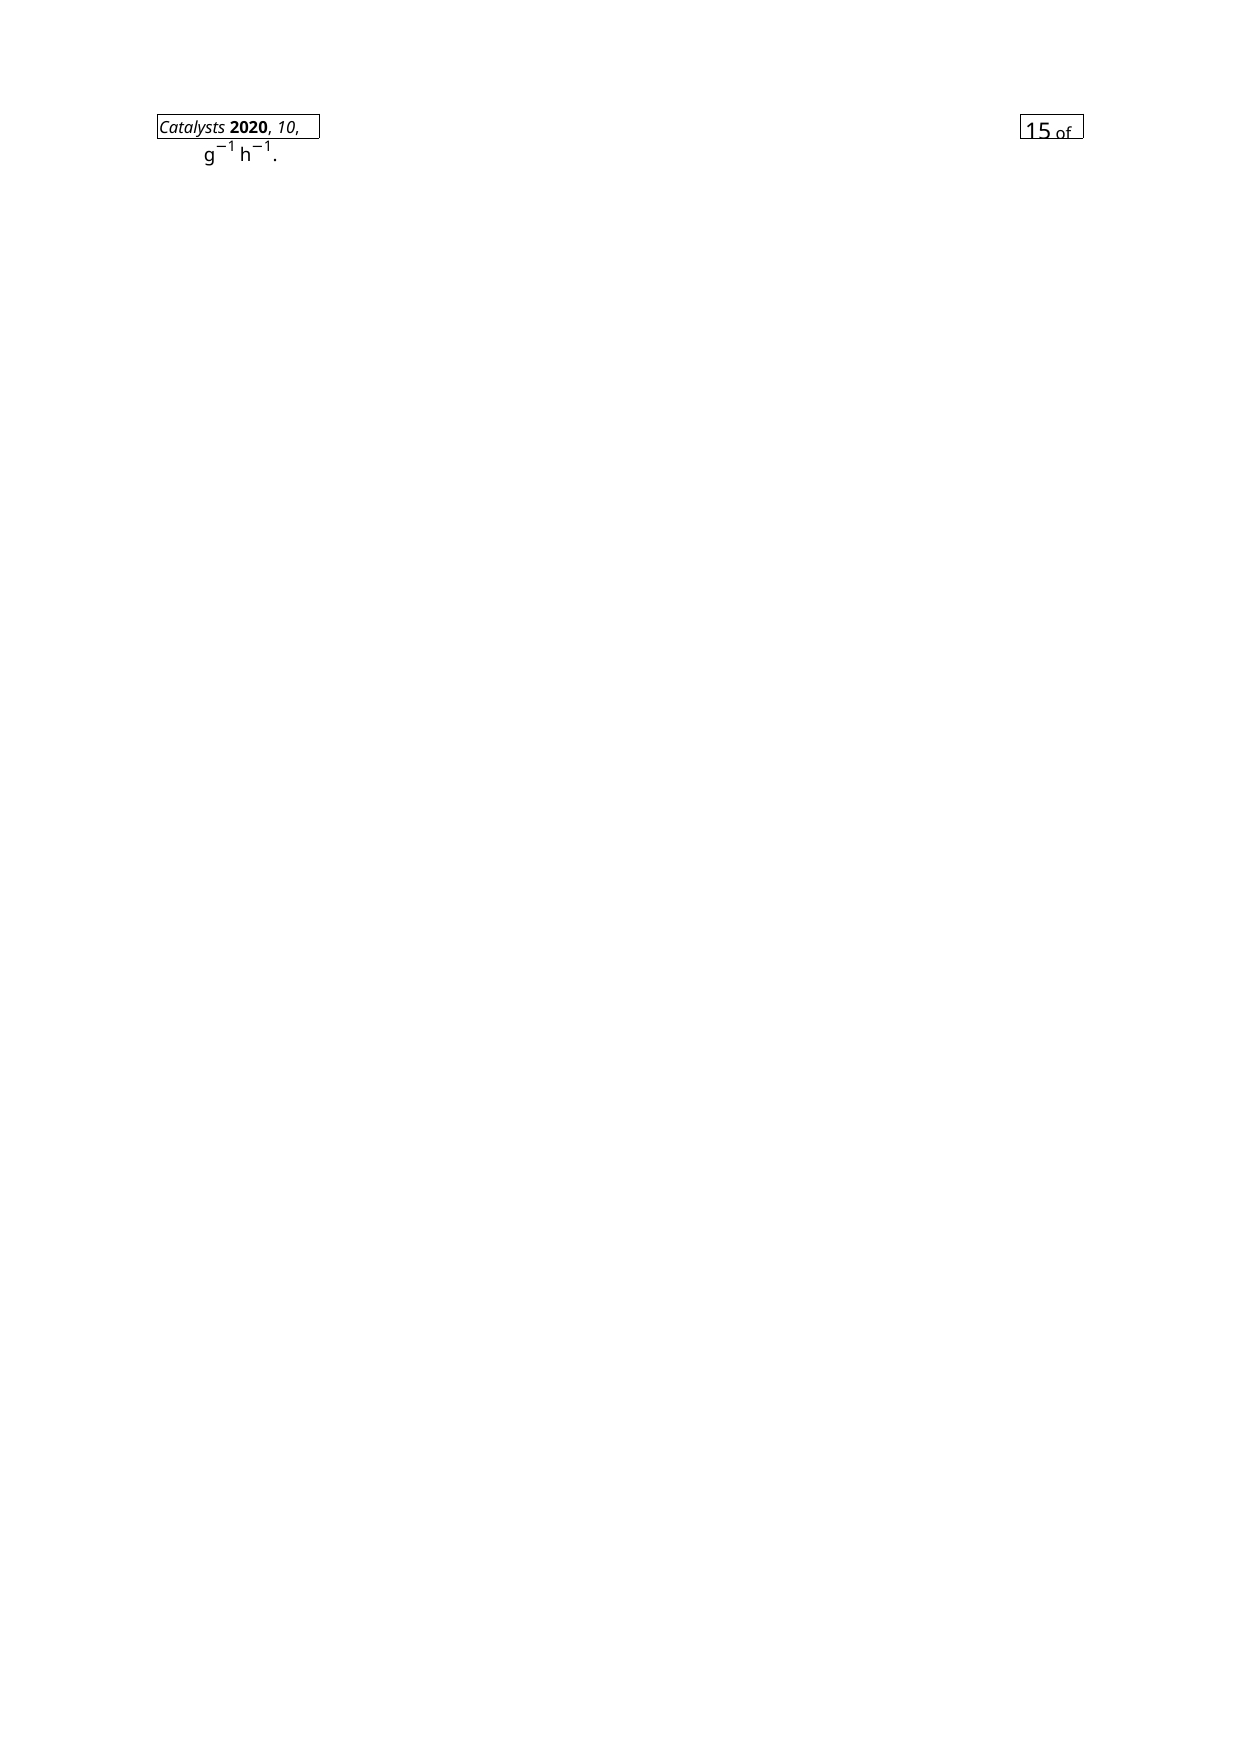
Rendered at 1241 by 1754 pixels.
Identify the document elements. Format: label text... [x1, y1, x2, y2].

text Figure 10. (a) Temperature dependence of NO conversion over the 2K/Mgi group of catalysts and (b) effect of Mg/Co molar ratio on NO conversion over the 2K/Mgi group of catalysts. Conditions: 1000 ppm NO balanced by N2 and gas hourly space velocity (GHSV) = 6 L g−1 h−1. [204, 135, 1040, 166]
